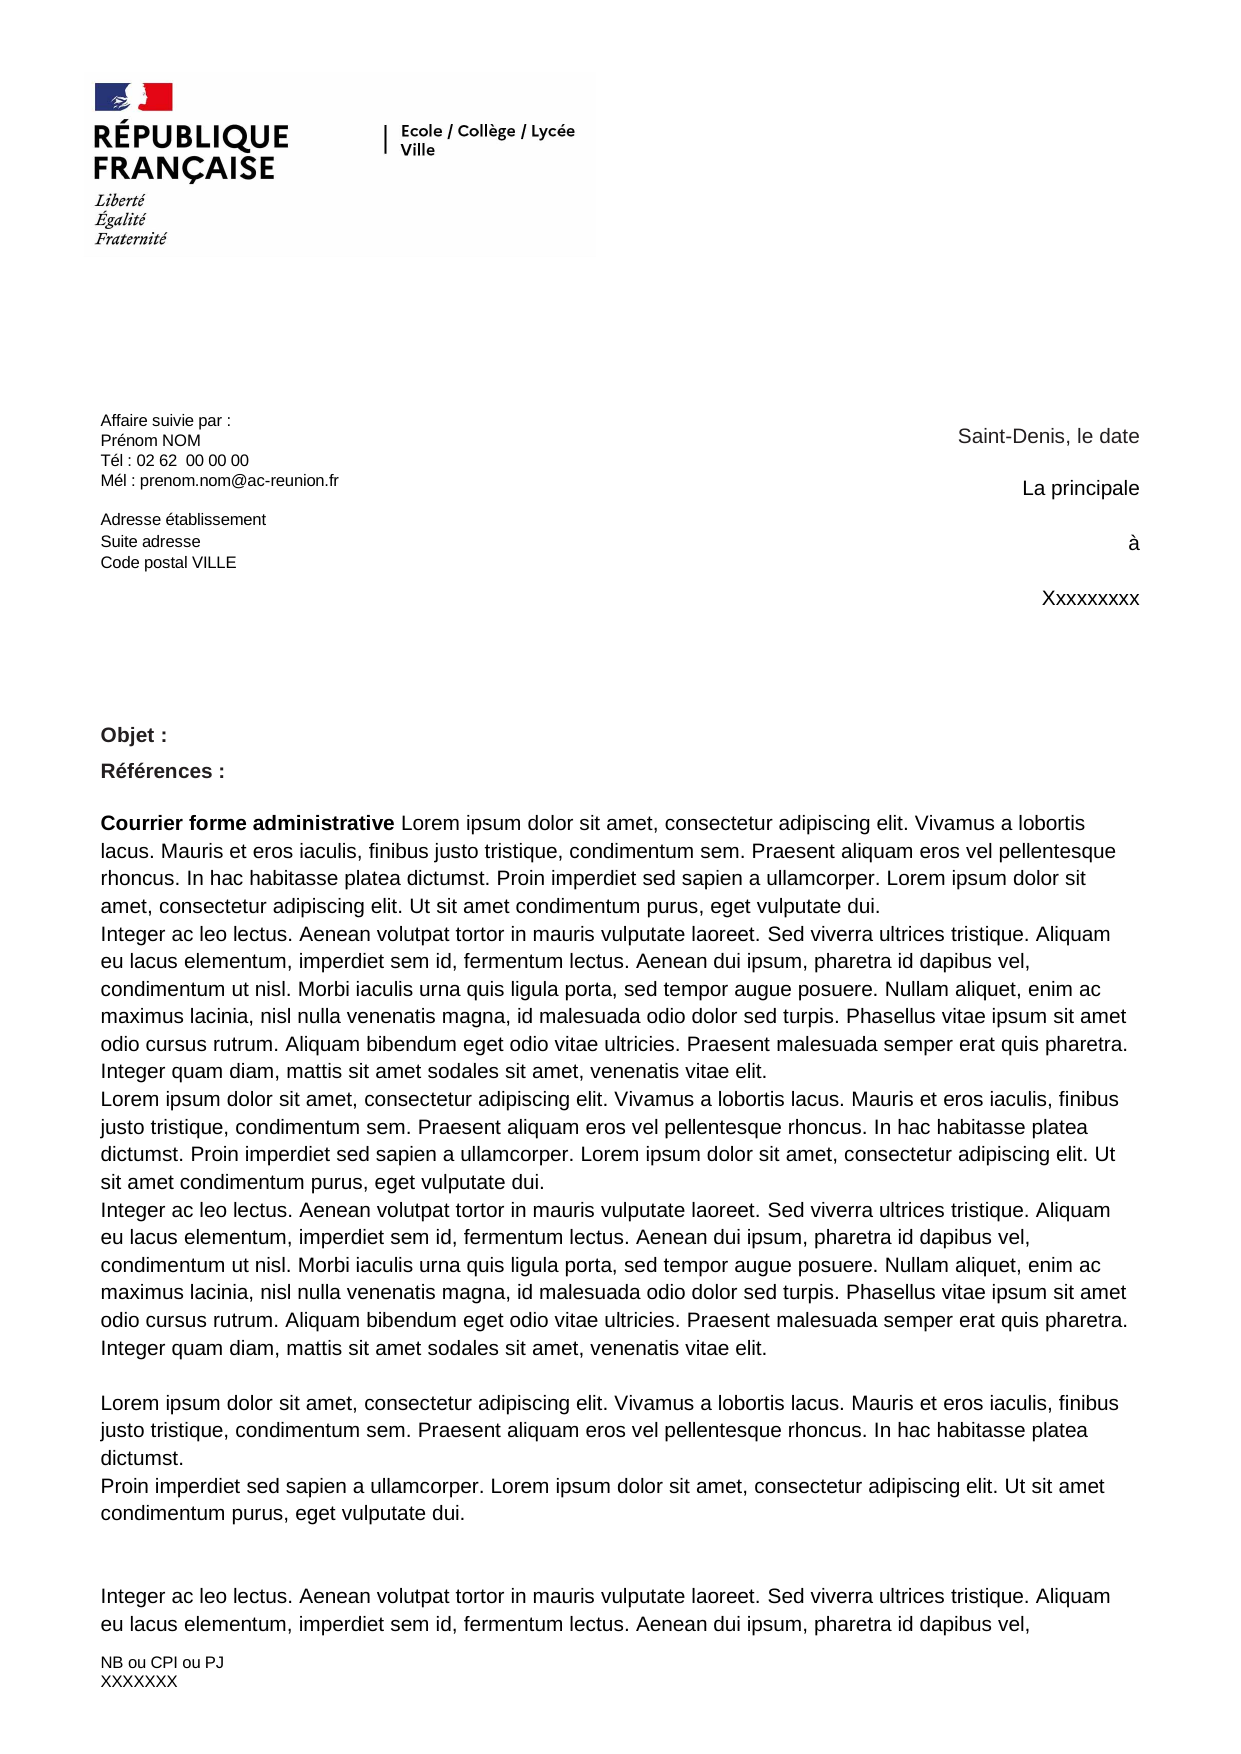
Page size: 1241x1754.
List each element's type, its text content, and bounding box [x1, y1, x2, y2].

text Integer ac leo lectus. Aenean volutpat tortor in mauris vulputate laoreet. Sed viverra ultrices tristique. Aliquam eu lacus elementum, imperdiet sem id, fermentum lectus. Aenean dui ipsum, pharetra id dapibus vel, condimentum ut nisl. Morbi iaculis urna quis ligula porta, sed tempor augue posuere. Nullam aliquet, enim ac maximus lacinia, nisl nulla venenatis magna, id malesuada odio dolor sed turpis. Phasellus vitae ipsum sit amet odio cursus rutrum. Aliquam bibendum eget odio vitae ultricies. Praesent malesuada semper erat quis pharetra. Integer quam diam, mattis sit amet sodales sit amet, venenatis vitae elit. [100, 1197, 1140, 1359]
text Lorem ipsum dolor sit amet, consectetur adipiscing elit. Vivamus a lobortis lacus. Mauris et eros iaculis, finibus justo tristique, condimentum sem. Praesent aliquam eros vel pellentesque rhoncus. In hac habitasse platea dictumst. Proin imperdiet sed sapien a ullamcorper. Lorem ipsum dolor sit amet, consectetur adipiscing elit. Ut sit amet condimentum purus, eget vulputate dui. [100, 1087, 1140, 1194]
table_header Affaire suivie par : Prénom NOM Tél : 02 62 00 00 00 Mél : prenom.nom@ac-reunion.fr Adresse établissement Suite adresse Code postal VILLE [100, 410, 621, 656]
table_header Saint-Denis, le date La principale à Xxxxxxxxx [621, 410, 1139, 656]
text Objet : [100, 722, 1140, 747]
text Integer ac leo lectus. Aenean volutpat tortor in mauris vulputate laoreet. Sed viverra ultrices tristique. Aliquam eu lacus elementum, imperdiet sem id, fermentum lectus. Aenean dui ipsum, pharetra id dapibus vel, condimentum ut nisl. Morbi iaculis urna quis ligula porta, sed tempor augue posuere. Nullam aliquet, enim ac maximus lacinia, nisl nulla venenatis magna, id malesuada odio dolor sed turpis. Phasellus vitae ipsum sit amet odio cursus rutrum. Aliquam bibendum eget odio vitae ultricies. Praesent malesuada semper erat quis pharetra. Integer quam diam, mattis sit amet sodales sit amet, venenatis vitae elit. [100, 921, 1140, 1083]
text Integer ac leo lectus. Aenean volutpat tortor in mauris vulputate laoreet. Sed viverra ultrices tristique. Aliquam eu lacus elementum, imperdiet sem id, fermentum lectus. Aenean dui ipsum, pharetra id dapibus vel, [100, 1584, 1140, 1636]
text $CHRONO$ [1062, 1636, 1140, 1640]
text Lorem ipsum dolor sit amet, consectetur adipiscing elit. Vivamus a lobortis lacus. Mauris et eros iaculis, finibus justo tristique, condimentum sem. Praesent aliquam eros vel pellentesque rhoncus. In hac habitasse platea dictumst. [100, 1391, 1140, 1470]
text Courrier forme administrative Lorem ipsum dolor sit amet, consectetur adipiscing elit. Vivamus a lobortis lacus. Mauris et eros iaculis, finibus justo tristique, condimentum sem. Praesent aliquam eros vel pellentesque rhoncus. In hac habitasse platea dictumst. Proin imperdiet sed sapien a ullamcorper. Lorem ipsum dolor sit amet, consectetur adipiscing elit. Ut sit amet condimentum purus, eget vulputate dui. [100, 811, 1140, 918]
text Proin imperdiet sed sapien a ullamcorper. Lorem ipsum dolor sit amet, consectetur adipiscing elit. Ut sit amet condimentum purus, eget vulputate dui. [100, 1473, 1140, 1525]
picture [83, 72, 597, 257]
text Références : [100, 758, 1140, 783]
